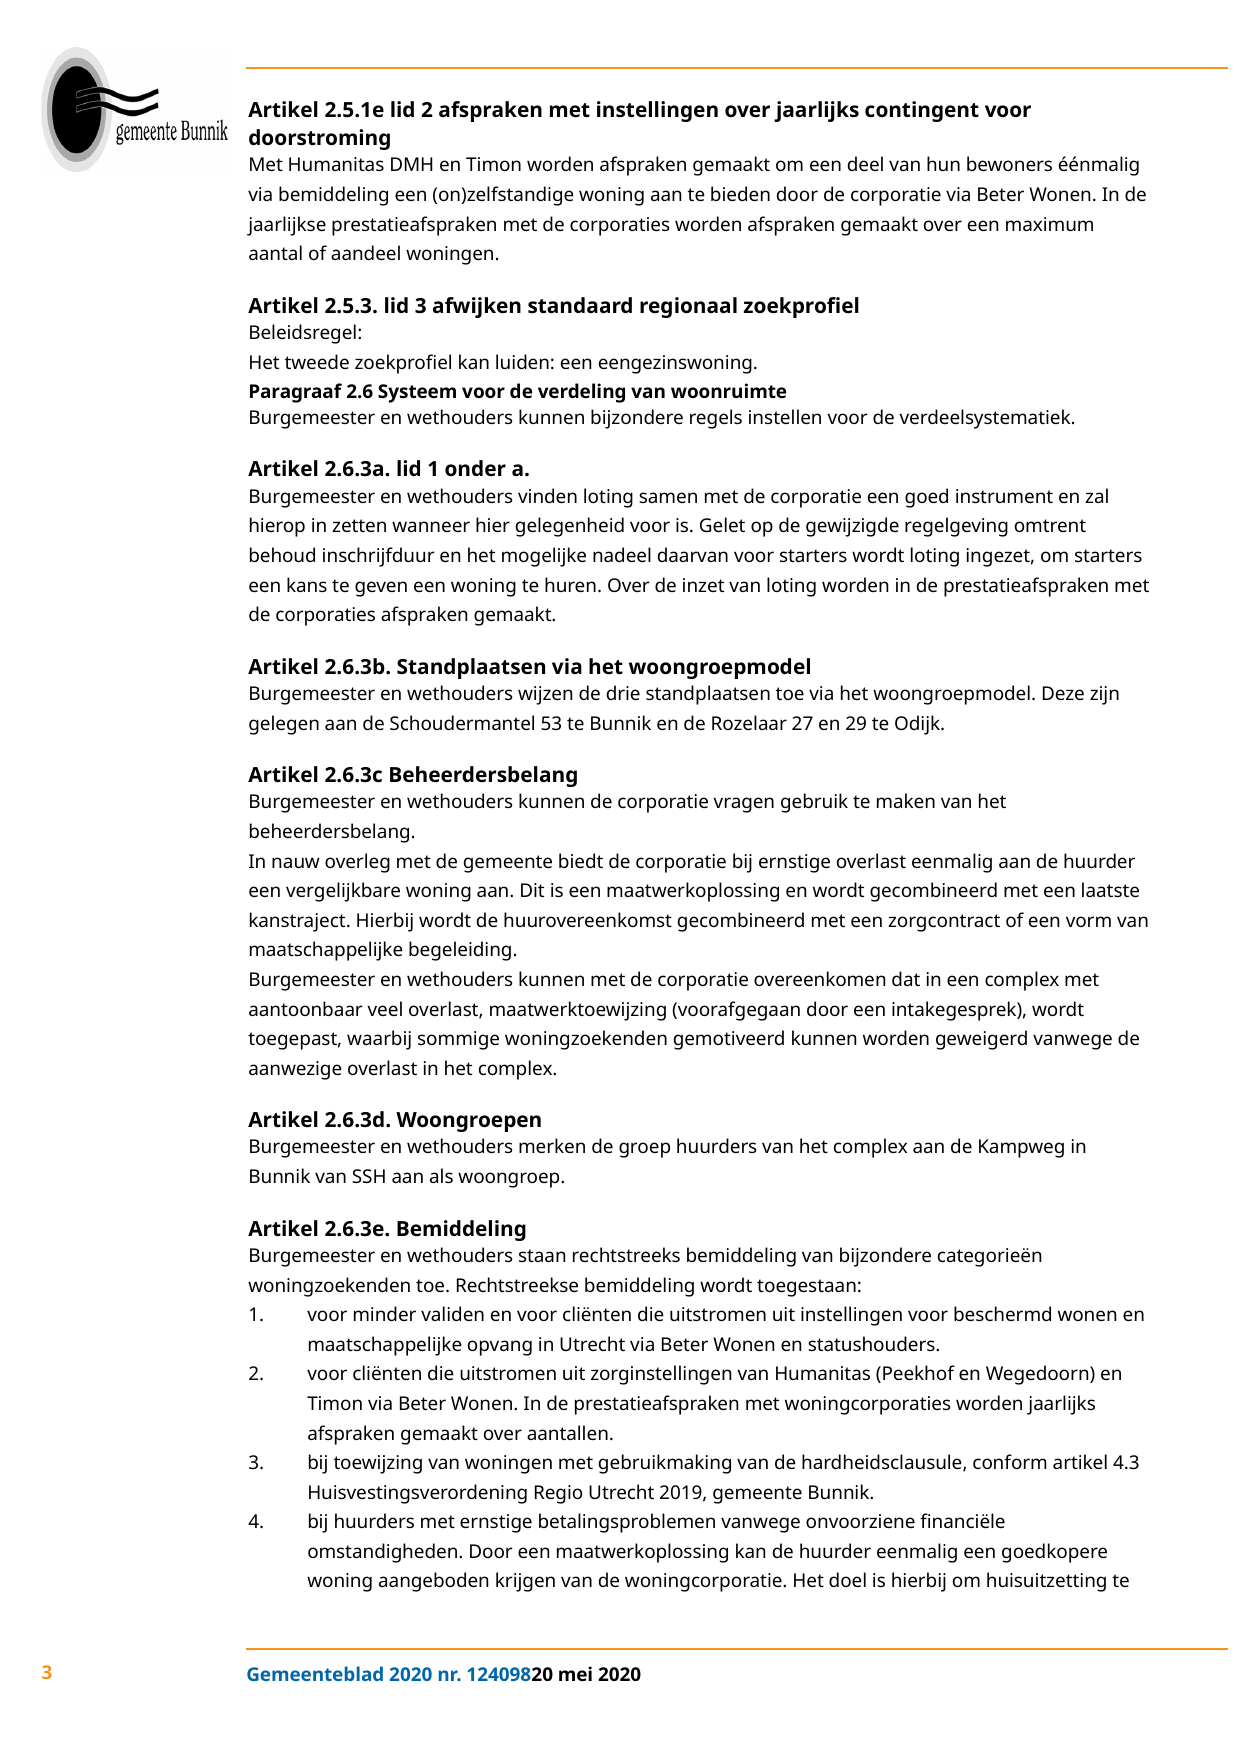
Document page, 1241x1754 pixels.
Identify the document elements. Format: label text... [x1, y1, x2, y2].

list Huisvestingsverordening Regio Utrecht 2019, gemeente Bunnik. [248, 1479, 1152, 1504]
picture [41, 47, 231, 172]
text Artikel 2.6.3b. Standplaatsen via het woongroepmodel [248, 652, 1152, 680]
list voor cliënten die uitstromen uit zorginstellingen van Humanitas (Peekhof en Wegedoorn) en Timon via Beter Wonen. In de prestatieafspraken met woningcorporaties worden jaarlijks afspraken gemaakt over aantallen. [248, 1361, 1152, 1445]
text Met Humanitas DMH en Timon worden afspraken gemaakt om een deel van hun bewoners éénmalig via bemiddeling een (on)zelfstandige woning aan te bieden door de corporatie via Beter Wonen. In de jaarlijkse prestatieafspraken met de corporaties worden afspraken gemaakt over een maximum aantal of aandeel woningen. [248, 152, 1152, 266]
text Beleidsregel: [248, 319, 1152, 345]
text Paragraaf 2.6 Systeem voor de verdeling van woonruimte [248, 378, 1152, 404]
list bij toewijzing van woningen met gebruikmaking van de hardheidsclausule, conform artikel 4.3 [248, 1449, 1152, 1475]
text Artikel 2.6.3d. Woongroepen [248, 1105, 1152, 1134]
list bij huurders met ernstige betalingsproblemen vanwege onvoorziene financiële omstandigheden. Door een maatwerkoplossing kan de huurder eenmalig een goedkopere woning aangeboden krijgen van de woningcorporatie. Het doel is hierbij om huisuitzetting te [248, 1508, 1152, 1593]
text Burgemeester en wethouders wijzen de drie standplaatsen toe via het woongroepmodel. Deze zijn gelegen aan de Schoudermantel 53 te Bunnik en de Rozelaar 27 en 29 te Odijk. [248, 680, 1152, 736]
list voor minder validen en voor cliënten die uitstromen uit instellingen voor beschermd wonen en maatschappelijke opvang in Utrecht via Beter Wonen en statushouders. [248, 1301, 1152, 1357]
text Artikel 2.6.3a. lid 1 onder a. [248, 454, 1152, 483]
text Artikel 2.5.1e lid 2 afspraken met instellingen over jaarlijks contingent voor doorstroming [248, 95, 1152, 152]
text Burgemeester en wethouders staan rechtstreeks bemiddeling van bijzondere categorieën woningzoekenden toe. Rechtstreekse bemiddeling wordt toegestaan: [248, 1242, 1152, 1297]
text Burgemeester en wethouders kunnen bijzondere regels instellen voor de verdeelsystematiek. [248, 404, 1152, 430]
text In nauw overleg met de gemeente biedt de corporatie bij ernstige overlast eenmalig aan de huurder een vergelijkbare woning aan. Dit is een maatwerkoplossing en wordt gecombineerd met een laatste kanstraject. Hierbij wordt de huurovereenkomst gecombineerd met een zorgcontract of een vorm van maatschappelijke begeleiding. [248, 848, 1152, 962]
text Burgemeester en wethouders kunnen met de corporatie overeenkomen dat in een complex met aantoonbaar veel overlast, maatwerktoewijzing (voorafgegaan door een intakegesprek), wordt toegepast, waarbij sommige woningzoekenden gemotiveerd kunnen worden geweigerd vanwege de aanwezige overlast in het complex. [248, 966, 1152, 1081]
text Artikel 2.6.3e. Bemiddeling [248, 1214, 1152, 1242]
text Artikel 2.6.3c Beheerdersbelang [248, 760, 1152, 789]
text Burgemeester en wethouders merken de groep huurders van het complex aan de Kampweg in Bunnik van SSH aan als woongroep. [248, 1134, 1152, 1189]
text Het tweede zoekprofiel kan luiden: een eengezinswoning. [248, 349, 1152, 374]
text Artikel 2.5.3. lid 3 afwijken standaard regionaal zoekprofiel [248, 291, 1152, 319]
text Burgemeester en wethouders vinden loting samen met de corporatie een goed instrument en zal hierop in zetten wanneer hier gelegenheid voor is. Gelet op de gewijzigde regelgeving omtrent behoud inschrijfduur en het mogelijke nadeel daarvan voor starters wordt loting ingezet, om starters een kans te geven een woning te huren. Over de inzet van loting worden in de prestatieafspraken met de corporaties afspraken gemaakt. [248, 483, 1152, 627]
text Burgemeester en wethouders kunnen de corporatie vragen gebruik te maken van het beheerdersbelang. [248, 789, 1152, 844]
